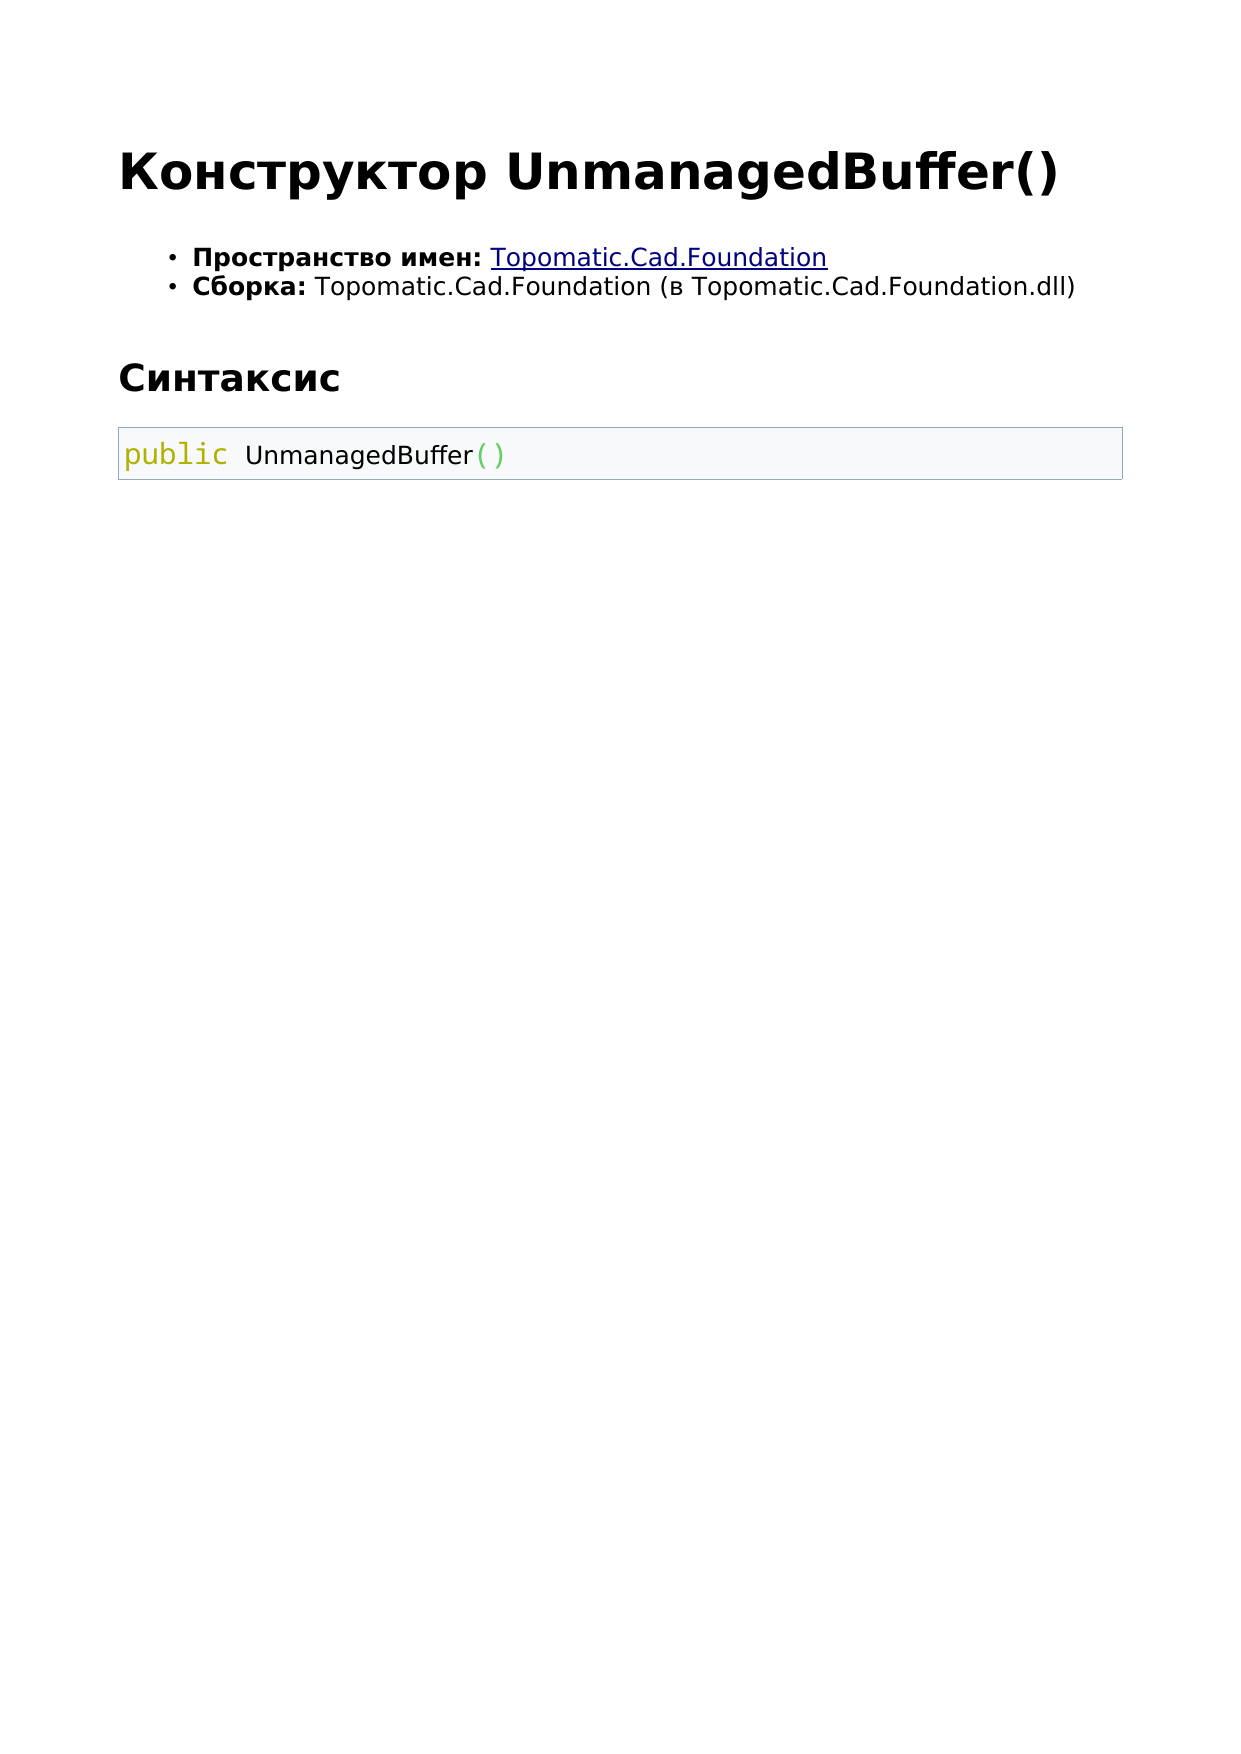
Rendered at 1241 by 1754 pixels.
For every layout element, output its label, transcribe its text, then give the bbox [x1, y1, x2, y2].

subtitle Конструктор UnmanagedBuffer() [118, 143, 1122, 201]
list Пространство имен: Topomatic.Cad.Foundation [177, 243, 1122, 272]
table_header public UnmanagedBuffer() [119, 428, 1122, 478]
subtitle Синтаксис [118, 356, 1122, 400]
list Сборка: Topomatic.Cad.Foundation (в Topomatic.Cad.Foundation.dll) [177, 272, 1122, 302]
